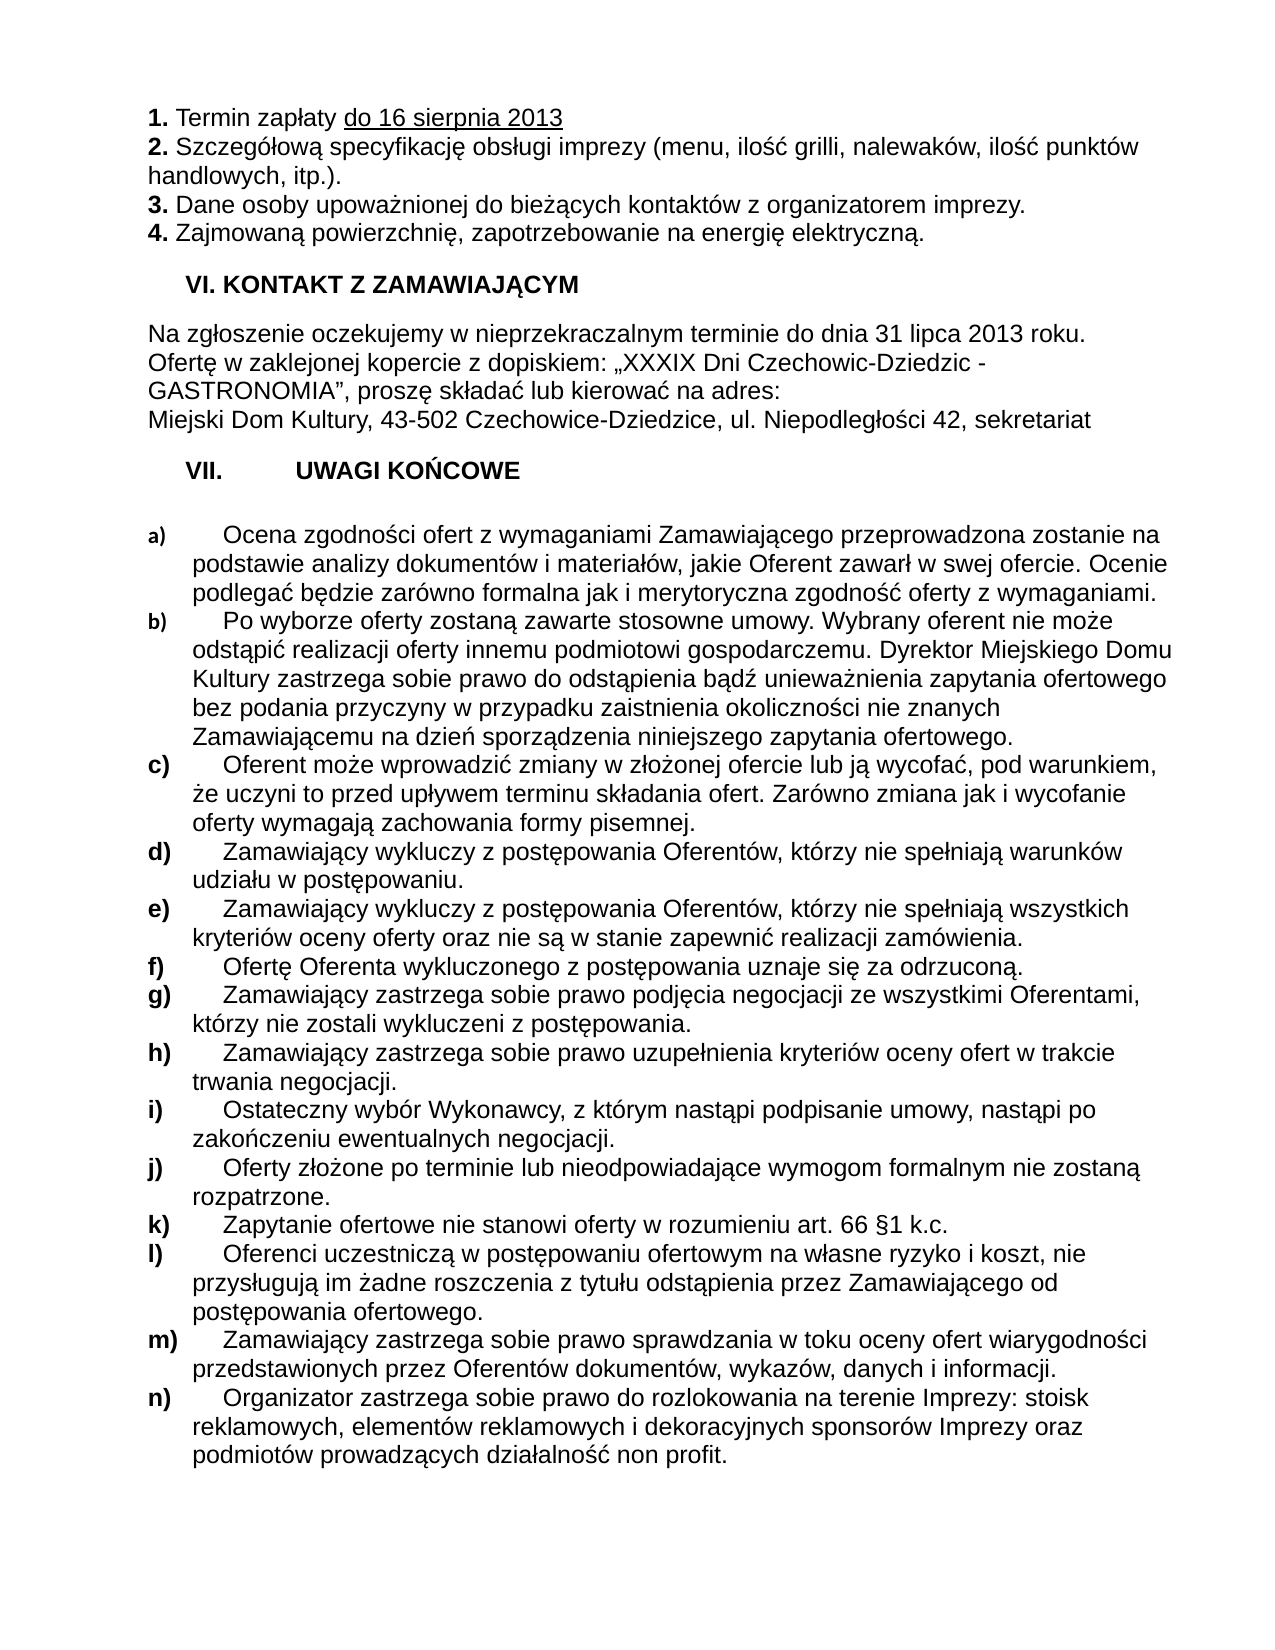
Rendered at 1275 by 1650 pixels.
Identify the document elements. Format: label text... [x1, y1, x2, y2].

list Zamawiający zastrzega sobie prawo sprawdzania w toku oceny ofert wiarygodności przedstawionych przez Oferentów dokumentów, wykazów, danych i informacji. [148, 1326, 1181, 1383]
text Na zgłoszenie oczekujemy w nieprzekraczalnym terminie do dnia 31 lipca 2013 roku. [148, 319, 1181, 348]
list Ofertę Oferenta wykluczonego z postępowania uznaje się za odrzuconą. [148, 952, 1181, 981]
list 2. Szczegółową specyfikację obsługi imprezy (menu, ilość grilli, nalewaków, ilość punktów handlowych, itp.). [148, 132, 1181, 190]
text Ofertę w zaklejonej kopercie z dopiskiem: „XXXIX Dni Czechowic-Dziedzic - GASTRONOMIA”, proszę składać lub kierować na adres: [148, 348, 1181, 405]
list Zapytanie ofertowe nie stanowi oferty w rozumieniu art. 66 §1 k.c. [148, 1211, 1181, 1239]
list Organizator zastrzega sobie prawo do rozlokowania na terenie Imprezy: stoisk reklamowych, elementów reklamowych i dekoracyjnych sponsorów Imprezy oraz podmiotów prowadzących działalność non profit. [148, 1383, 1181, 1469]
list Zamawiający zastrzega sobie prawo uzupełnienia kryteriów oceny ofert w trakcie trwania negocjacji. [148, 1038, 1181, 1096]
list Oferent może wprowadzić zmiany w złożonej ofercie lub ją wycofać, pod warunkiem, że uczyni to przed upływem terminu składania ofert. Zarówno zmiana jak i wycofanie oferty wymagają zachowania formy pisemnej. [148, 751, 1181, 837]
list 4. Zajmowaną powierzchnię, zapotrzebowanie na energię elektryczną. [148, 218, 1181, 247]
text Miejski Dom Kultury, 43-502 Czechowice-Dziedzice, ul. Niepodległości 42, sekretariat [148, 405, 1181, 434]
list Oferenci uczestniczą w postępowaniu ofertowym na własne ryzyko i koszt, nie przysługują im żadne roszczenia z tytułu odstąpienia przez Zamawiającego od postępowania ofertowego. [148, 1239, 1181, 1326]
list Oferty złożone po terminie lub nieodpowiadające wymogom formalnym nie zostaną rozpatrzone. [148, 1153, 1181, 1211]
list 1. Termin zapłaty do 16 sierpnia 2013 [148, 103, 1181, 132]
list Po wyborze oferty zostaną zawarte stosowne umowy. Wybrany oferent nie może odstąpić realizacji oferty innemu podmiotowi gospodarczemu. Dyrektor Miejskiego Domu Kultury zastrzega sobie prawo do odstąpienia bądź unieważnienia zapytania ofertowego bez podania przyczyny w przypadku zaistnienia okoliczności nie znanych Zamawiającemu na dzień sporządzenia niniejszego zapytania ofertowego. [148, 606, 1181, 751]
list Ocena zgodności ofert z wymaganiami Zamawiającego przeprowadzona zostanie na podstawie analizy dokumentów i materiałów, jakie Oferent zawarł w swej ofercie. Ocenie podlegać będzie zarówno formalna jak i merytoryczna zgodność oferty z wymaganiami. [148, 520, 1181, 606]
list 3. Dane osoby upoważnionej do bieżących kontaktów z organizatorem imprezy. [148, 190, 1181, 218]
list KONTAKT Z ZAMAWIAJĄCYM [185, 266, 1181, 300]
list Zamawiający zastrzega sobie prawo podjęcia negocjacji ze wszystkimi Oferentami, którzy nie zostali wykluczeni z postępowania. [148, 981, 1181, 1038]
list Ostateczny wybór Wykonawcy, z którym nastąpi podpisanie umowy, nastąpi po zakończeniu ewentualnych negocjacji. [148, 1096, 1181, 1153]
list UWAGI KOŃCOWE [185, 453, 1181, 486]
list Zamawiający wykluczy z postępowania Oferentów, którzy nie spełniają wszystkich kryteriów oceny oferty oraz nie są w stanie zapewnić realizacji zamówienia. [148, 894, 1181, 952]
list Zamawiający wykluczy z postępowania Oferentów, którzy nie spełniają warunków udziału w postępowaniu. [148, 837, 1181, 894]
